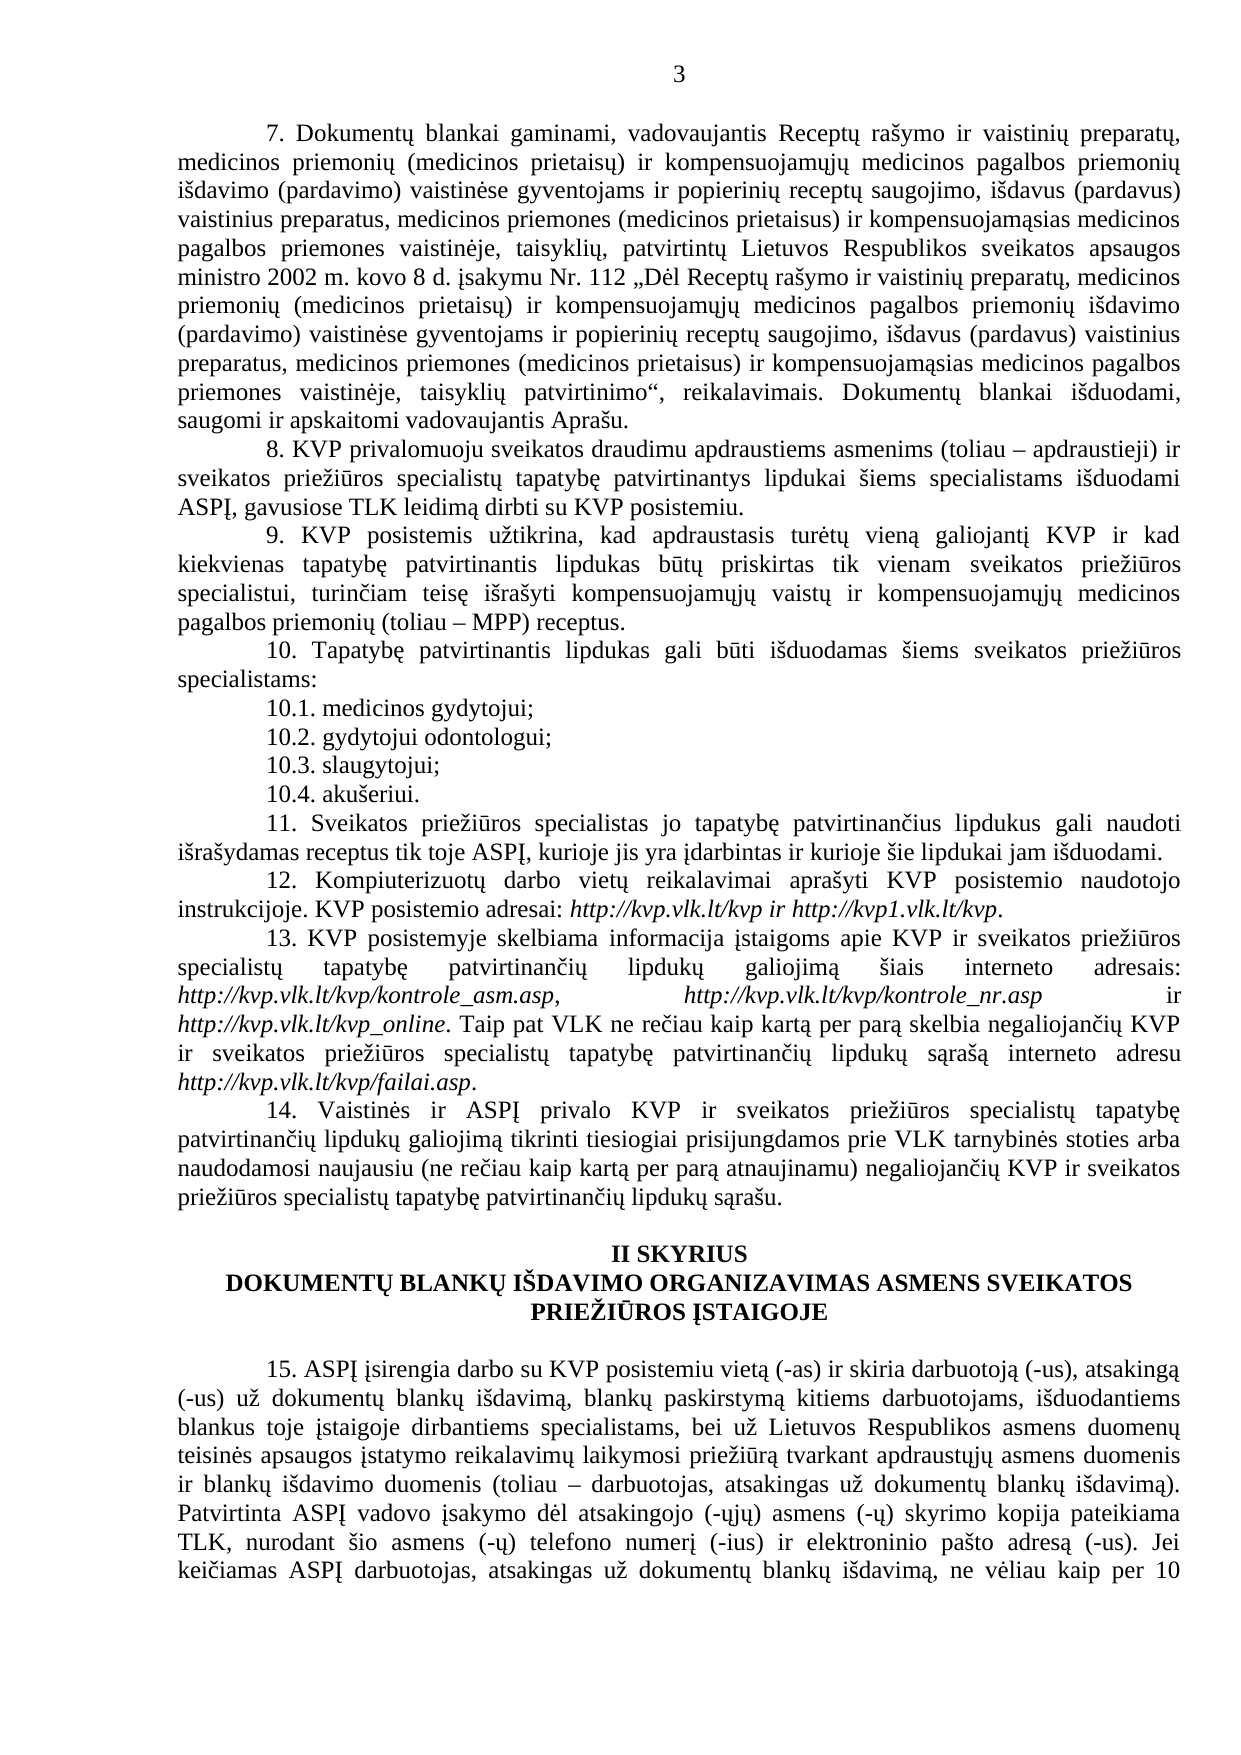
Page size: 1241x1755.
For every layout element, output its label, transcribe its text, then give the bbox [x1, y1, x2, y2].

text 15. ASPĮ įsirengia darbo su KVP posistemiu vietą (-as) ir skiria darbuotoją (-us), atsakingą (-us) už dokumentų blankų išdavimą, blankų paskirstymą kitiems darbuotojams, išduodantiems blankus toje įstaigoje dirbantiems specialistams, bei už Lietuvos Respublikos asmens duomenų teisinės apsaugos įstatymo reikalavimų laikymosi priežiūrą tvarkant apdraustųjų asmens duomenis ir blankų išdavimo duomenis (toliau – darbuotojas, atsakingas už dokumentų blankų išdavimą). Patvirtinta ASPĮ vadovo įsakymo dėl atsakingojo (-ųjų) asmens (-ų) skyrimo kopija pateikiama TLK, nurodant šio asmens (-ų) telefono numerį (-ius) ir elektroninio pašto adresą (-us). Jei keičiamas ASPĮ darbuotojas, atsakingas už dokumentų blankų išdavimą, ne vėliau kaip per 10 [177, 1354, 1181, 1584]
text 13. KVP posistemyje skelbiama informacija įstaigoms apie KVP ir sveikatos priežiūros specialistų tapatybę patvirtinančių lipdukų galiojimą šiais interneto adresais: http://kvp.vlk.lt/kvp/kontrole_asm.asp, http://kvp.vlk.lt/kvp/kontrole_nr.asp ir http://kvp.vlk.lt/kvp_online. Taip pat VLK ne rečiau kaip kartą per parą skelbia negaliojančių KVP ir sveikatos priežiūros specialistų tapatybę patvirtinančių lipdukų sąrašą interneto adresu http://kvp.vlk.lt/kvp/failai.asp. [177, 923, 1181, 1096]
text 10. Tapatybę patvirtinantis lipdukas gali būti išduodamas šiems sveikatos priežiūros specialistams: [177, 636, 1181, 693]
text 14. Vaistinės ir ASPĮ privalo KVP ir sveikatos priežiūros specialistų tapatybę patvirtinančių lipdukų galiojimą tikrinti tiesiogiai prisijungdamos prie VLK tarnybinės stoties arba naudodamosi naujausiu (ne rečiau kaip kartą per parą atnaujinamu) negaliojančių KVP ir sveikatos priežiūros specialistų tapatybę patvirtinančių lipdukų sąrašu. [177, 1096, 1181, 1211]
text 10.2. gydytojui odontologui; [177, 722, 1181, 751]
text 10.4. akušeriui. [177, 779, 1181, 808]
text 10.3. slaugytojui; [177, 751, 1181, 779]
text 10.1. medicinos gydytojui; [177, 693, 1181, 722]
text DOKUMENTŲ BLANKŲ IŠDAVIMO ORGANIZAVIMAS ASMENS SVEIKATOS PRIEŽIŪROS ĮSTAIGOJE [177, 1268, 1181, 1326]
text 11. Sveikatos priežiūros specialistas jo tapatybę patvirtinančius lipdukus gali naudoti išrašydamas receptus tik toje ASPĮ, kurioje jis yra įdarbintas ir kurioje šie lipdukai jam išduodami. [177, 808, 1181, 866]
text 8. KVP privalomuoju sveikatos draudimu apdraustiems asmenims (toliau – apdraustieji) ir sveikatos priežiūros specialistų tapatybę patvirtinantys lipdukai šiems specialistams išduodami ASPĮ, gavusiose TLK leidimą dirbti su KVP posistemiu. [177, 434, 1181, 521]
text 7. Dokumentų blankai gaminami, vadovaujantis Receptų rašymo ir vaistinių preparatų, medicinos priemonių (medicinos prietaisų) ir kompensuojamųjų medicinos pagalbos priemonių išdavimo (pardavimo) vaistinėse gyventojams ir popierinių receptų saugojimo, išdavus (pardavus) vaistinius preparatus, medicinos priemones (medicinos prietaisus) ir kompensuojamąsias medicinos pagalbos priemones vaistinėje, taisyklių, patvirtintų Lietuvos Respublikos sveikatos apsaugos ministro 2002 m. kovo 8 d. įsakymu Nr. 112 „Dėl Receptų rašymo ir vaistinių preparatų, medicinos priemonių (medicinos prietaisų) ir kompensuojamųjų medicinos pagalbos priemonių išdavimo (pardavimo) vaistinėse gyventojams ir popierinių receptų saugojimo, išdavus (pardavus) vaistinius preparatus, medicinos priemones (medicinos prietaisus) ir kompensuojamąsias medicinos pagalbos priemones vaistinėje, taisyklių patvirtinimo“, reikalavimais. Dokumentų blankai išduodami, saugomi ir apskaitomi vadovaujantis Aprašu. [177, 118, 1181, 434]
text II SKYRIUS [177, 1239, 1181, 1268]
text 9. KVP posistemis užtikrina, kad apdraustasis turėtų vieną galiojantį KVP ir kad kiekvienas tapatybę patvirtinantis lipdukas būtų priskirtas tik vienam sveikatos priežiūros specialistui, turinčiam teisę išrašyti kompensuojamųjų vaistų ir kompensuojamųjų medicinos pagalbos priemonių (toliau – MPP) receptus. [177, 521, 1181, 636]
text 12. Kompiuterizuotų darbo vietų reikalavimai aprašyti KVP posistemio naudotojo instrukcijoje. KVP posistemio adresai: http://kvp.vlk.lt/kvp ir http://kvp1.vlk.lt/kvp. [177, 866, 1181, 923]
